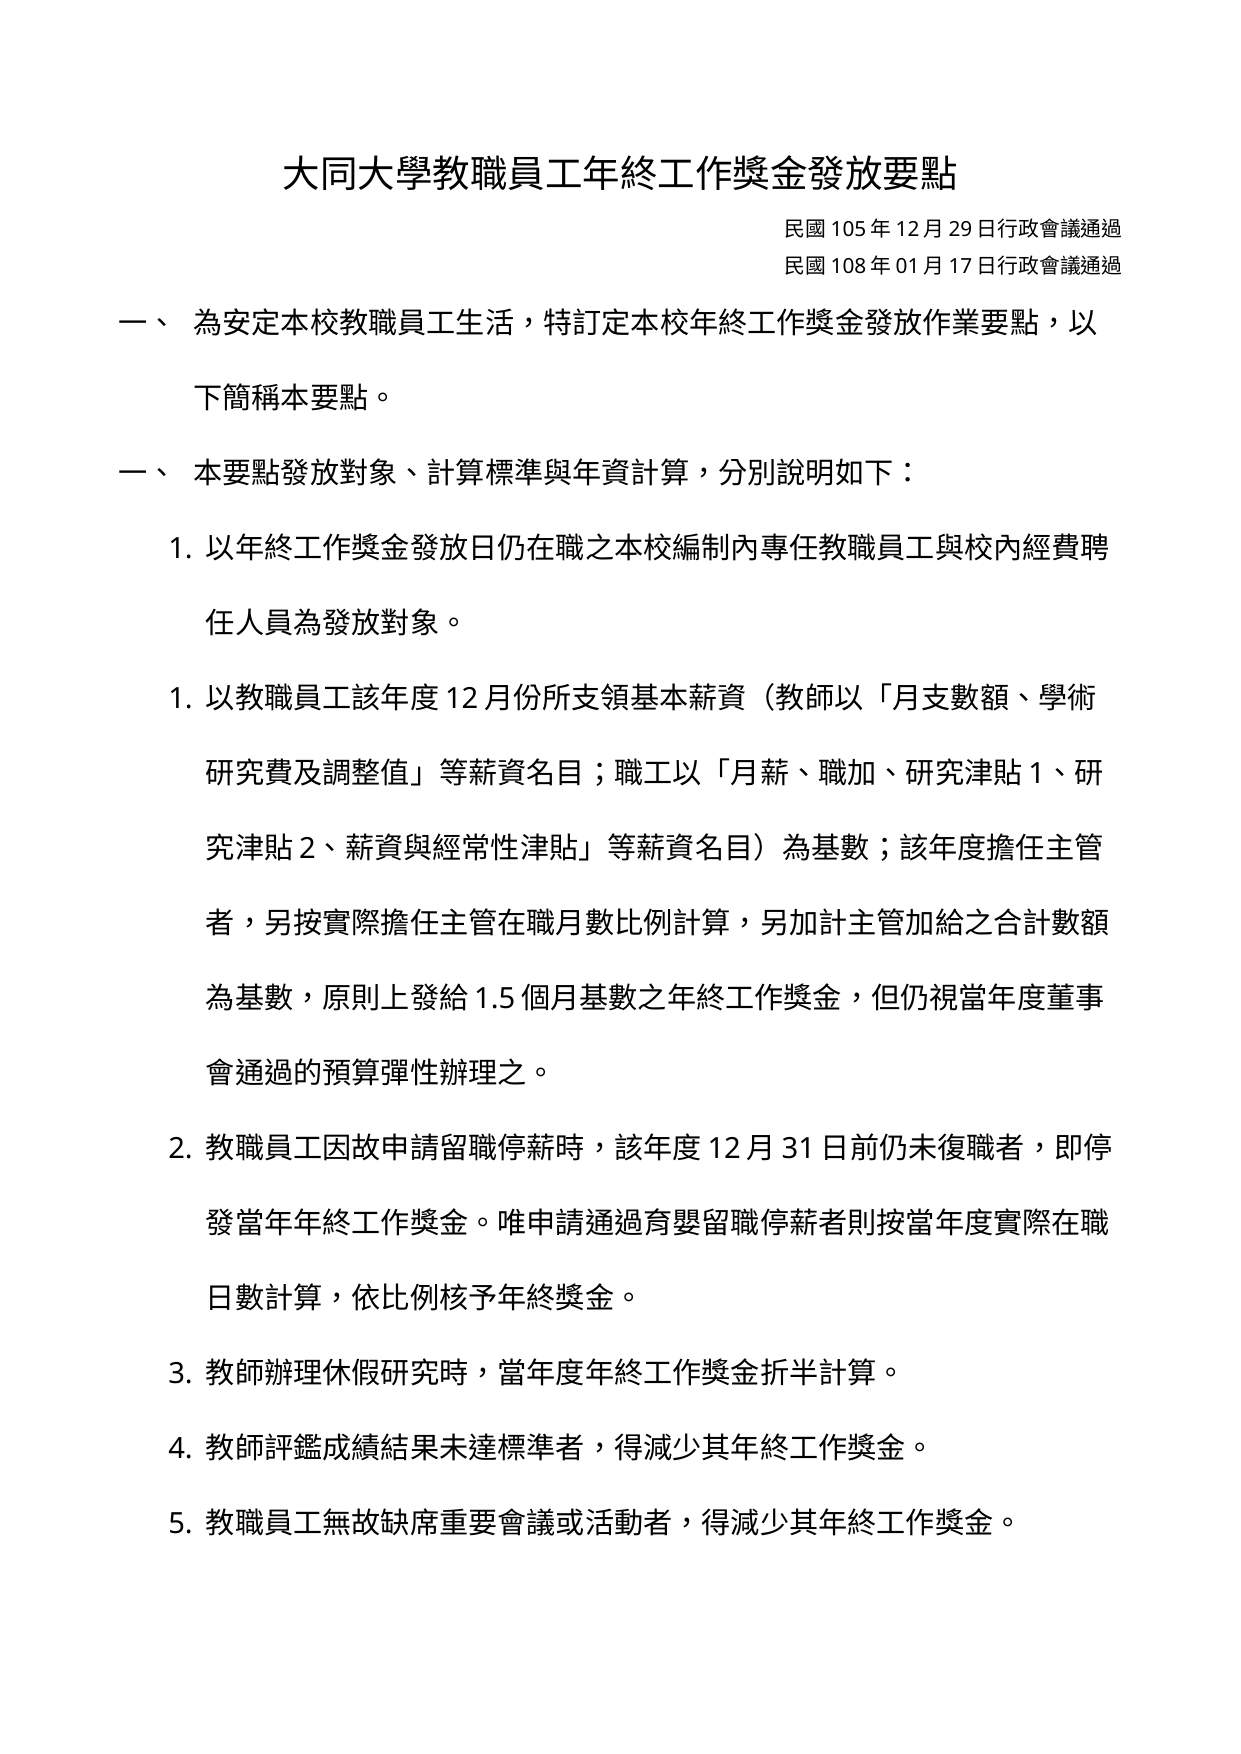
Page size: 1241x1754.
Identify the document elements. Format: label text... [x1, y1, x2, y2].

list 以教職員工該年度12月份所支領基本薪資（教師以「月支數額、學術研究費及調整值」等薪資名目；職工以「月薪、職加、研究津貼1、研究津貼2、薪資與經常性津貼」等薪資名目）為基數；該年度擔任主管者，另按實際擔任主管在職月數比例計算，另加計主管加給之合計數額為基數，原則上發給1.5個月基數之年終工作獎金，但仍視當年度董事會通過的預算彈性辦理之。 [168, 652, 1122, 1102]
list 教職員工無故缺席重要會議或活動者，得減少其年終工作獎金。 [168, 1477, 1122, 1552]
list 教師評鑑成績結果未達標準者，得減少其年終工作獎金。 [168, 1402, 1122, 1477]
list 本要點發放對象、計算標準與年資計算，分別說明如下： [118, 427, 1122, 502]
text 民國108年01月17日行政會議通過 [118, 239, 1122, 277]
text 民國105年12月29日行政會議通過 [118, 202, 1122, 239]
list 以年終工作獎金發放日仍在職之本校編制內專任教職員工與校內經費聘任人員為發放對象。 [168, 502, 1122, 652]
text 大同大學教職員工年終工作獎金發放要點 [118, 127, 1122, 202]
list 教職員工因故申請留職停薪時，該年度12月31日前仍未復職者，即停發當年年終工作獎金。唯申請通過育嬰留職停薪者則按當年度實際在職日數計算，依比例核予年終獎金。 [168, 1102, 1122, 1327]
list 為安定本校教職員工生活，特訂定本校年終工作獎金發放作業要點，以下簡稱本要點。 [118, 277, 1122, 427]
list 教師辦理休假研究時，當年度年終工作獎金折半計算。 [168, 1327, 1122, 1402]
